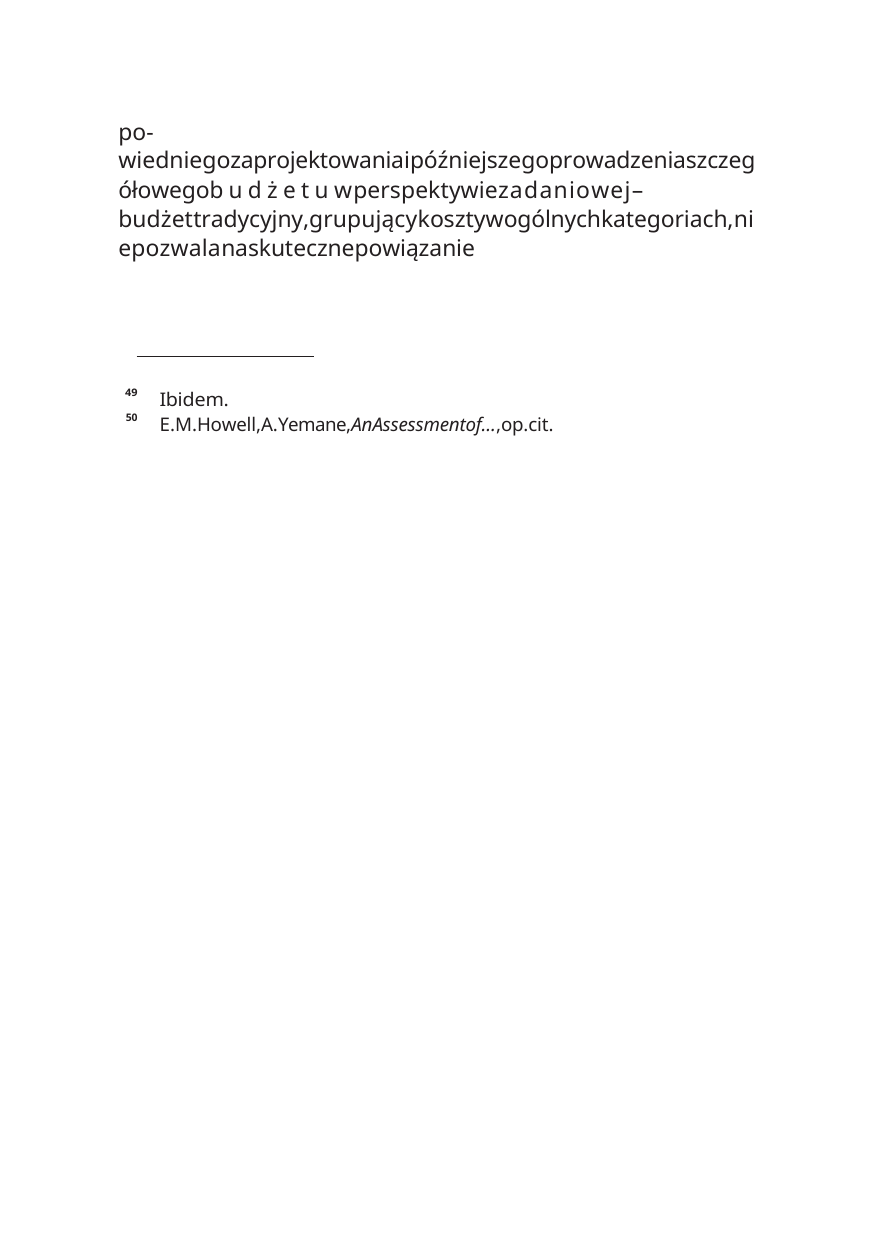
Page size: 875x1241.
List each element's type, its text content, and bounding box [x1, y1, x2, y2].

list po-wiedniegozaprojektowaniaipóźniejszegoprowadzeniaszczegółowegobudżetuwperspektywiezadaniowej–budżettradycyjny,grupującykosztywogólnychkategoriach,niepozwalanaskutecznepowiązanie [111, 117, 762, 263]
text 49 Ibidem. [125, 386, 772, 411]
text 50 E.M.Howell,A.Yemane,AnAssessmentof…,op.cit. [126, 411, 772, 436]
